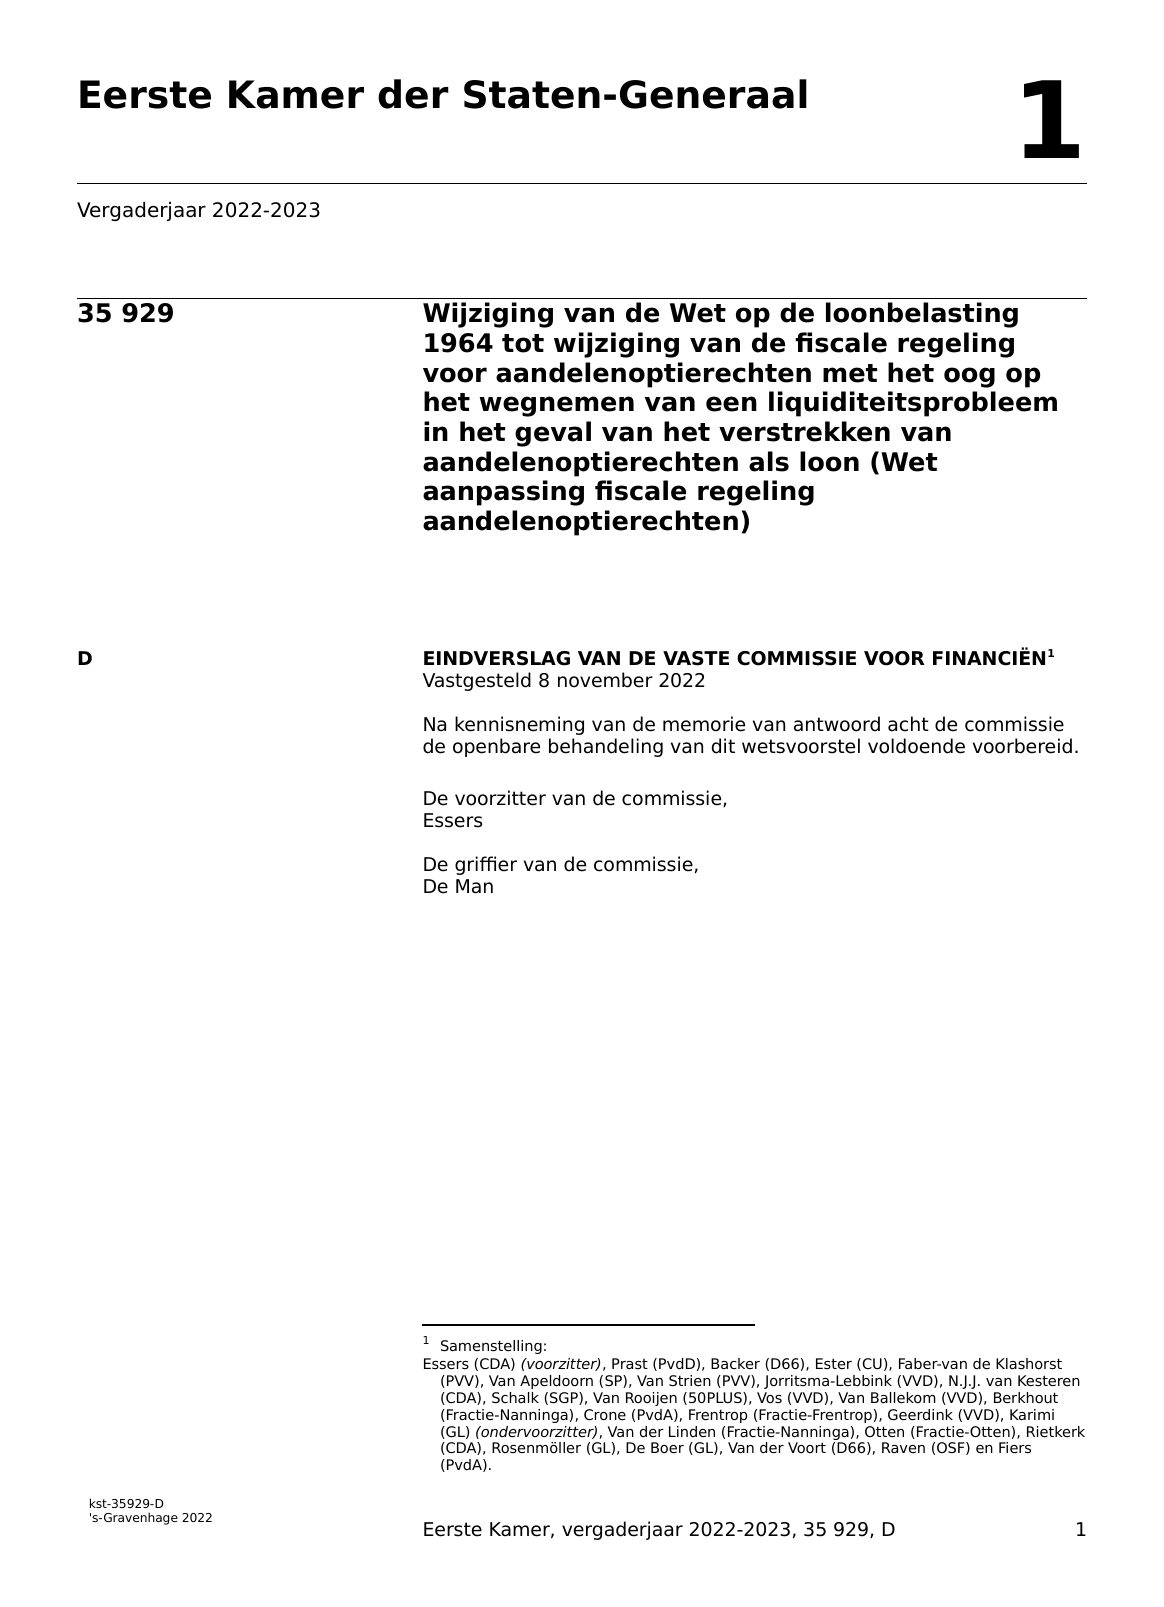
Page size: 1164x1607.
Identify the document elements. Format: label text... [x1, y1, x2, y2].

text Vastgesteld 8 november 2022 [422, 669, 1087, 691]
text 's-Gravenhage 2022 [88, 1511, 323, 1525]
text kst-35929-D [88, 1497, 323, 1511]
table_header Eerste Kamer der Staten-Generaal [77, 59, 886, 183]
subtitle D EINDVERSLAG VAN DE VASTE COMMISSIE VOOR FINANCIËN [77, 647, 1087, 669]
table_header 1 [886, 59, 1087, 183]
subtitle 35 929 Wijziging van de Wet op de loonbelasting 1964 tot wijziging van de fiscale regeling voor aandelenoptierechten met het oog op het wegnemen van een liquiditeitsprobleem in het geval van het verstrekken van aandelenoptierechten als loon (Wet aanpassing fiscale regeling aandelenoptierechten) [77, 299, 1087, 536]
text De griffier van de commissie, De Man [422, 854, 1087, 898]
text Samenstelling: [422, 1334, 1087, 1356]
text Na kennisneming van de memorie van antwoord acht de commissie de openbare behandeling van dit wetsvoorstel voldoende voorbereid. [422, 714, 1087, 758]
table_cell Vergaderjaar 2022-2023 [77, 184, 1087, 298]
text Essers (CDA) (voorzitter), Prast (PvdD), Backer (D66), Ester (CU), Faber-van de Klashorst (PVV), Van Apeldoorn (SP), Van Strien (PVV), Jorritsma-Lebbink (VVD), N.J.J. van Kesteren (CDA), Schalk (SGP), Van Rooijen (50PLUS), Vos (VVD), Van Ballekom (VVD), Berkhout (Fractie-Nanninga), Crone (PvdA), Frentrop (Fractie-Frentrop), Geerdink (VVD), Karimi (GL) (ondervoorzitter), Van der Linden (Fractie-Nanninga), Otten (Fractie-Otten), Rietkerk (CDA), Rosenmöller (GL), De Boer (GL), Van der Voort (D66), Raven (OSF) en Fiers (PvdA). [422, 1356, 1087, 1474]
text De voorzitter van de commissie, Essers [422, 788, 1087, 832]
